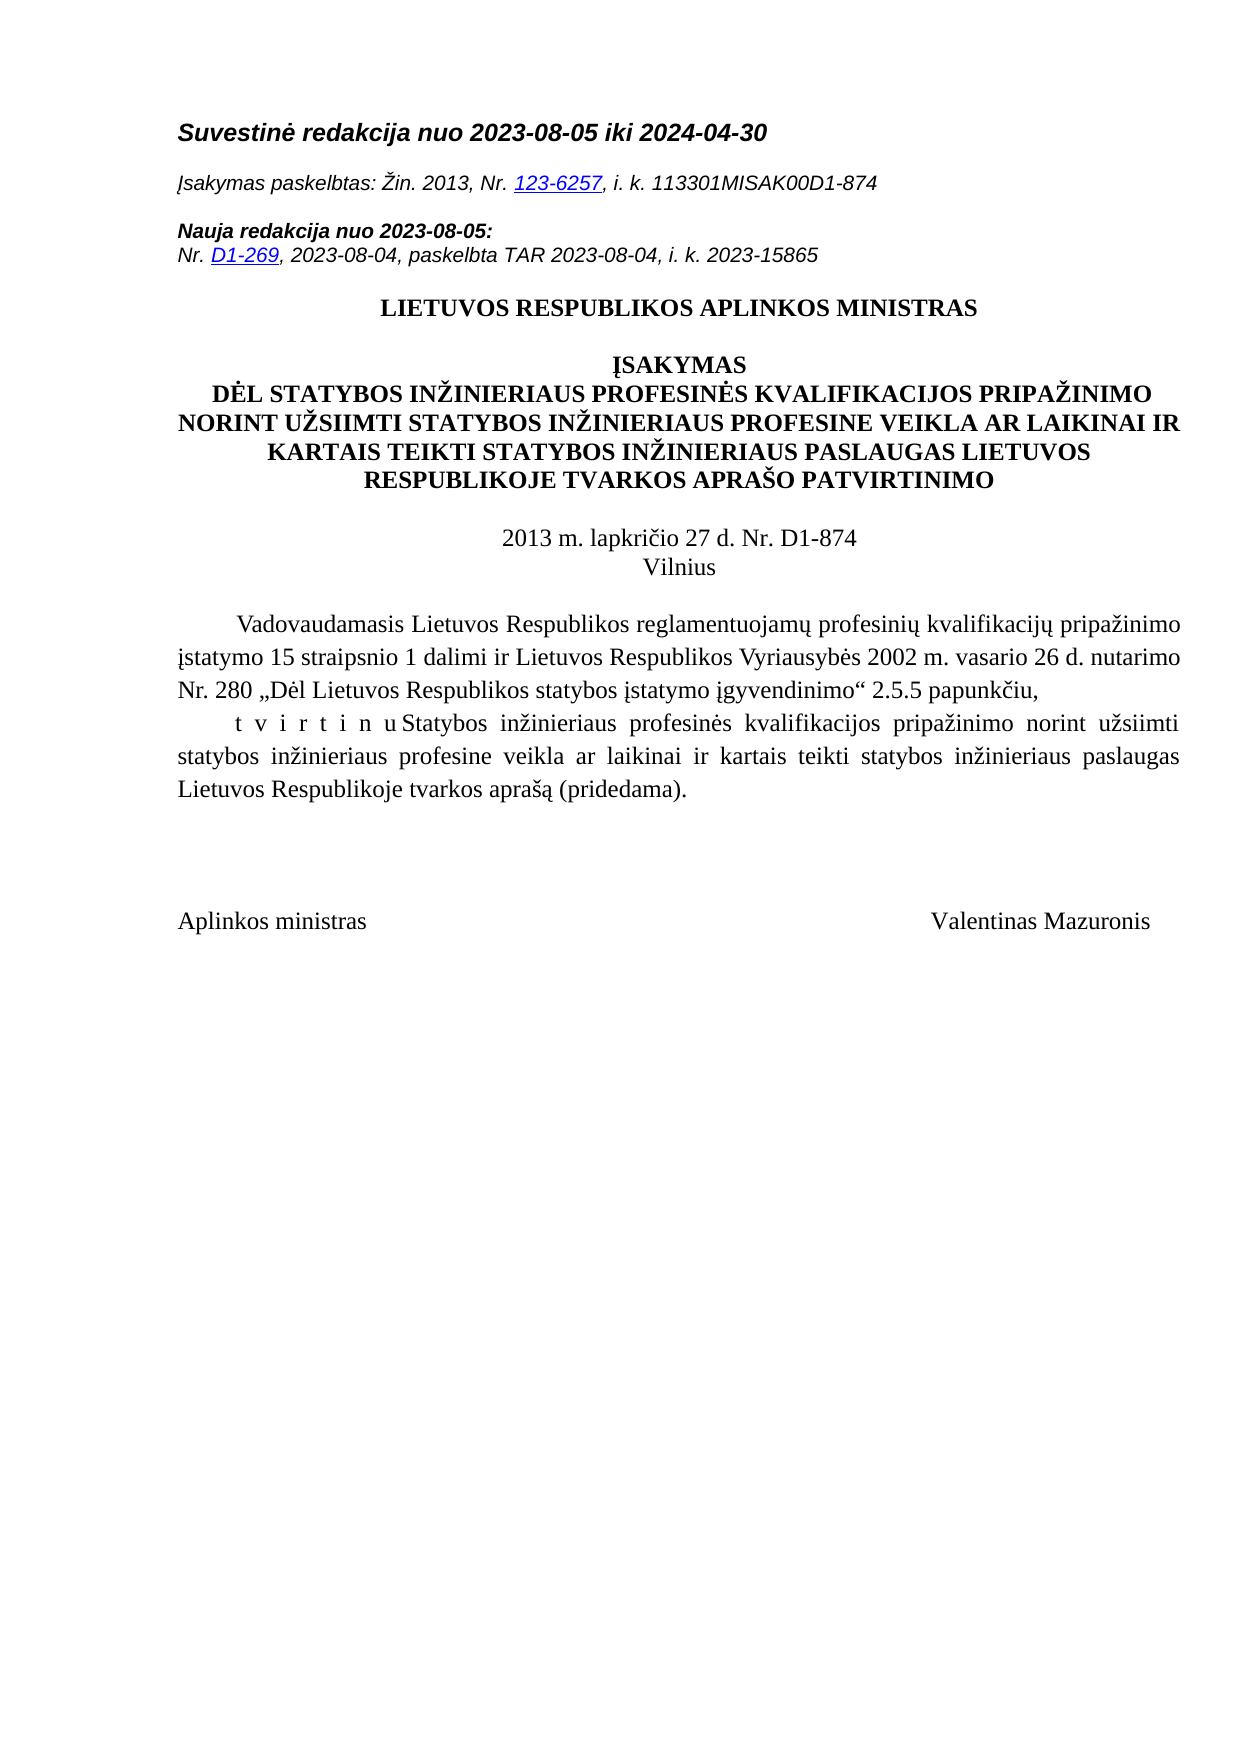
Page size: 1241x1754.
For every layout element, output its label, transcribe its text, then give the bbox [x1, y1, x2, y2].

text Nauja redakcija nuo 2023-08-05: [177, 219, 1181, 243]
text Nr. D1-269, 2023-08-04, paskelbta TAR 2023-08-04, i. k. 2023-15865 [177, 243, 1181, 267]
text Aplinkos ministras Valentinas Mazuronis [177, 906, 1181, 935]
text 2013 m. lapkričio 27 d. Nr. D1-874 [177, 523, 1181, 552]
text Įsakymas paskelbtas: Žin. 2013, Nr. 123-6257, i. k. 113301MISAK00D1-874 [177, 171, 1181, 195]
text Vilnius [177, 552, 1181, 581]
text Suvestinė redakcija nuo 2023-08-05 iki 2024-04-30 [177, 118, 1181, 147]
text t v i r t i n u Statybos inžinieriaus profesinės kvalifikacijos pripažinimo norint užsiimti statybos inžinieriaus profesine veikla ar laikinai ir kartais teikti statybos inžinieriaus paslaugas Lietuvos Respublikoje tvarkos aprašą (pridedama). [177, 708, 1181, 803]
text DĖL STATYBOS INŽINIERIAUS PROFESINĖS KVALIFIKACIJOS PRIPAŽINIMO NORINT užsiimti STATYBOS INŽINIERIAUS profesine veikla AR LAIKINAI IR KARTAIS TEIKTI STATYBOS INŽINIERIAUS PASLAUGAS LIETUVOS RESPUBLIKOJE TVARKOS APRAŠO PATVIRTINIMO [177, 379, 1181, 494]
text LIETUVOS RESPUBLIKOS APLINKOS MINISTRAS [177, 293, 1181, 322]
text Vadovaudamasis Lietuvos Respublikos reglamentuojamų profesinių kvalifikacijų pripažinimo įstatymo 15 straipsnio 1 dalimi ir Lietuvos Respublikos Vyriausybės 2002 m. vasario 26 d. nutarimo Nr. 280 „Dėl Lietuvos Respublikos statybos įstatymo įgyvendinimo“ 2.5.5 papunkčiu, [177, 609, 1181, 704]
text ĮSAKYMAS [177, 351, 1181, 379]
